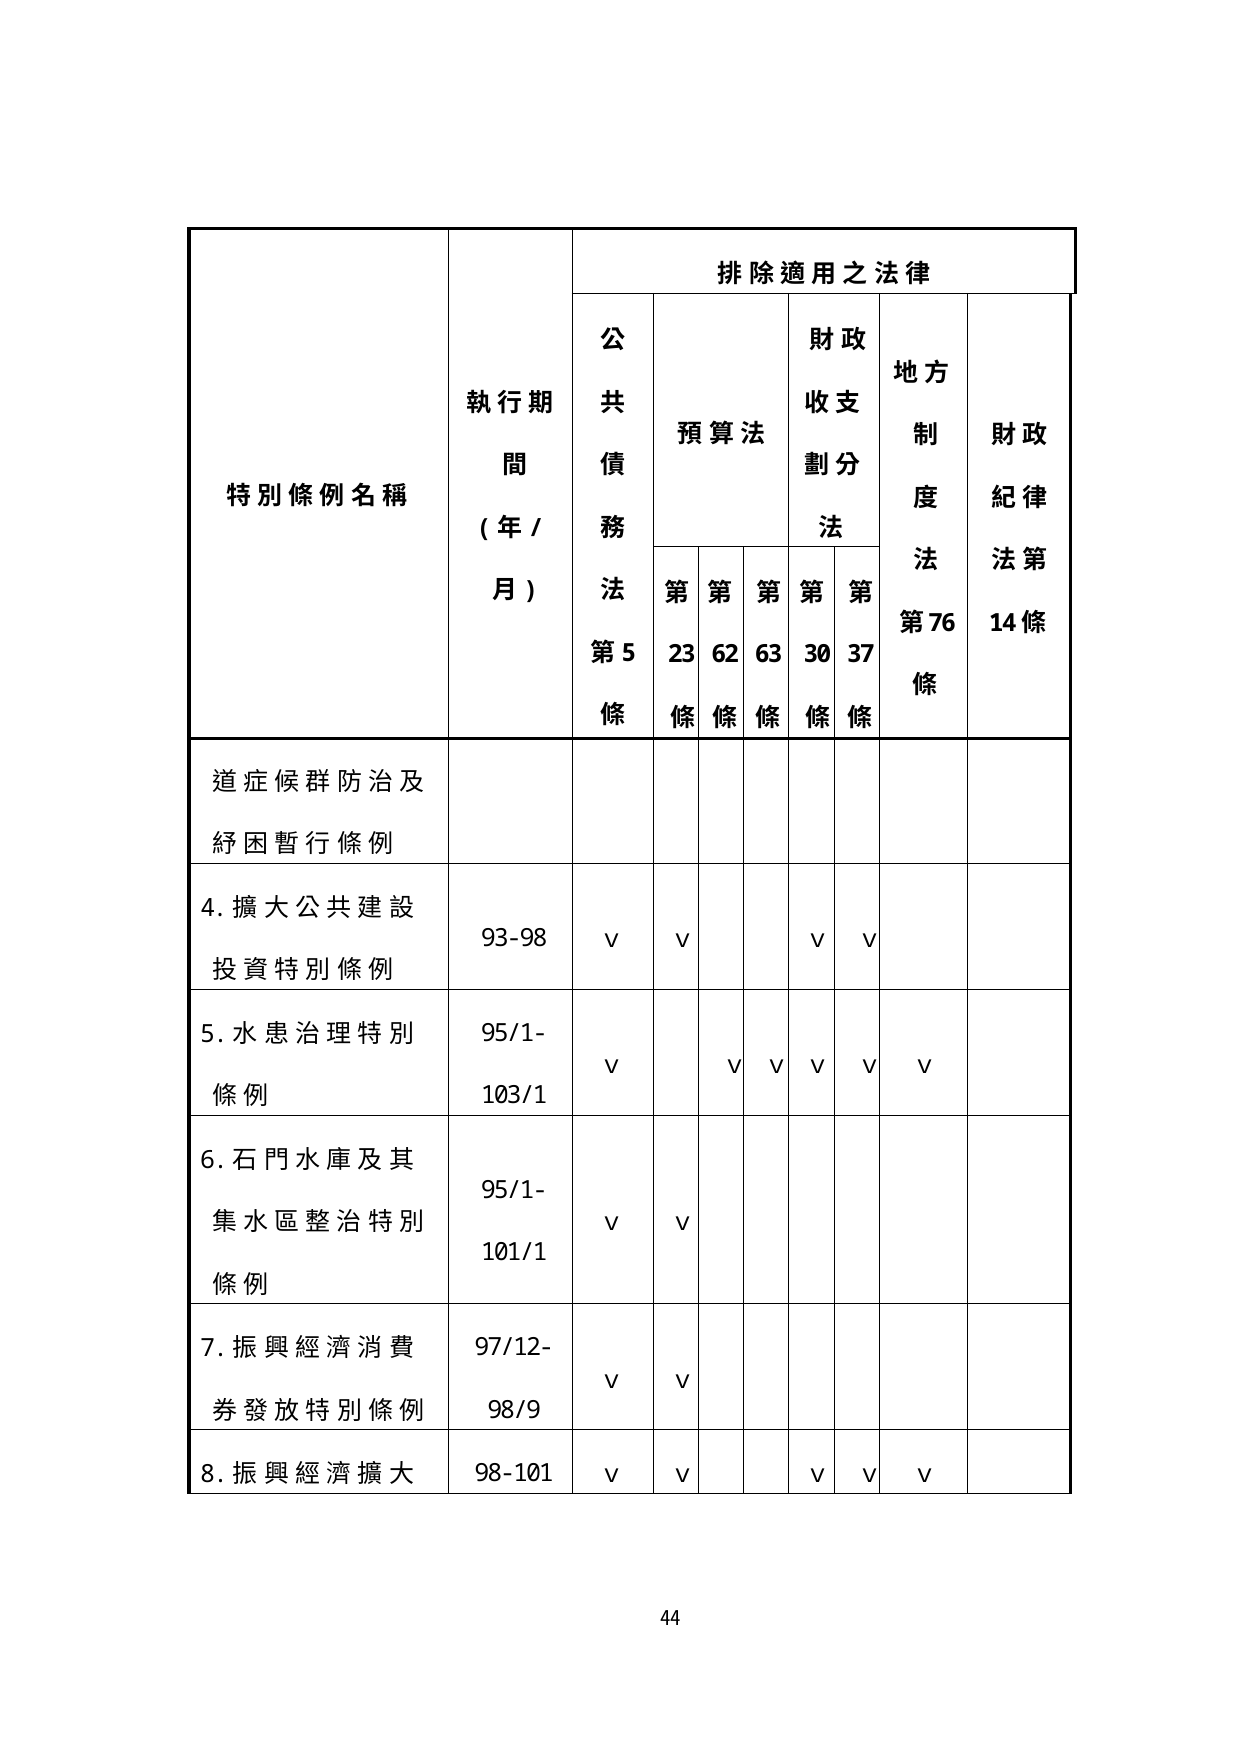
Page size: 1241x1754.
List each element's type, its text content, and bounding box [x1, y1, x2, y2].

table_cell [654, 990, 698, 1115]
table_cell 地方制度法第76條 [880, 294, 967, 737]
table_cell [968, 740, 1069, 863]
table_cell ｖ [789, 864, 834, 989]
table_cell ｖ [789, 1430, 834, 1493]
table_cell [654, 740, 698, 863]
table_cell 4.擴大公共建設投資特別條例 [191, 864, 448, 989]
table_cell 93-98 [449, 864, 572, 989]
table_cell 財政收支劃分法 [789, 294, 879, 546]
table_cell ｖ [573, 1116, 653, 1303]
table_header 排除適用之法律 [573, 230, 1074, 293]
table_cell ｖ [880, 990, 967, 1115]
table_cell [968, 990, 1069, 1115]
table_cell [789, 740, 834, 863]
table_cell [968, 1430, 1069, 1493]
table_cell [880, 864, 967, 989]
table_cell 第23條 [654, 547, 698, 737]
table_cell ｖ [835, 1430, 879, 1493]
table_cell [789, 1116, 834, 1303]
table_cell 第30條 [789, 547, 834, 737]
table_cell ｖ [699, 740, 743, 863]
table_cell ｖ [835, 864, 879, 989]
table_cell 第37條 [835, 547, 879, 737]
table_cell [744, 1430, 788, 1493]
table_cell [968, 864, 1069, 989]
table_cell [880, 1304, 967, 1429]
table_cell 95/1- 101/1 [449, 1116, 572, 1303]
table_cell ｖ [880, 1430, 967, 1493]
table_cell 公共債務法第5條 第7項 [573, 294, 653, 737]
table_cell [699, 1304, 743, 1429]
table_cell [835, 1304, 879, 1429]
table_cell ｖ [654, 1304, 698, 1429]
table_cell 第62條 [699, 547, 743, 737]
table_cell 預算法 [654, 294, 788, 546]
table_header 特別條例名稱 [191, 230, 448, 737]
table_cell [744, 1304, 788, 1429]
table_cell 7.振興經濟消費券發放特別條例 [191, 1304, 448, 1429]
table_cell ｖ [789, 990, 834, 1115]
table_cell ｖ [573, 740, 653, 863]
table_cell [744, 864, 788, 989]
table_cell ｖ [699, 990, 743, 1115]
table_cell 8.振興經濟擴大 [191, 1430, 448, 1493]
table_cell [699, 1430, 743, 1493]
table_cell [699, 1116, 743, 1303]
table_cell 5.水患治理特別條例 [191, 990, 448, 1115]
table_cell [699, 864, 743, 989]
table_cell 95/1- 103/1 [449, 990, 572, 1115]
table_cell [968, 1304, 1069, 1429]
table_header 執行期間 (年/月) [449, 230, 572, 737]
table_cell ｖ [835, 990, 879, 1115]
table_cell [880, 740, 967, 863]
table_cell 財政紀律法第14條 [968, 294, 1069, 737]
table_cell ｖ [654, 864, 698, 989]
table_cell ｖ [573, 1430, 653, 1493]
table_cell ｖ [654, 1430, 698, 1493]
table_cell ｖ [573, 990, 653, 1115]
table_cell 97/12- 98/9 [449, 1304, 572, 1429]
table_cell 道症候群防治及紓困暫行條例 [191, 740, 448, 863]
table_cell 6.石門水庫及其集水區整治特別條例 [191, 1116, 448, 1303]
table_cell 第63條 [744, 547, 788, 737]
table_cell [968, 1116, 1069, 1303]
table_cell [880, 1116, 967, 1303]
table_cell ｖ [573, 1304, 653, 1429]
table_cell [744, 1116, 788, 1303]
table_cell [835, 740, 879, 863]
table_cell ｖ [744, 740, 788, 863]
table_cell ｖ [744, 990, 788, 1115]
table_cell 98-101 [449, 1430, 572, 1493]
table_cell ｖ [654, 1116, 698, 1303]
table_cell ｖ [573, 864, 653, 989]
table_cell [835, 1116, 879, 1303]
table_cell [449, 740, 572, 863]
table_cell [789, 1304, 834, 1429]
